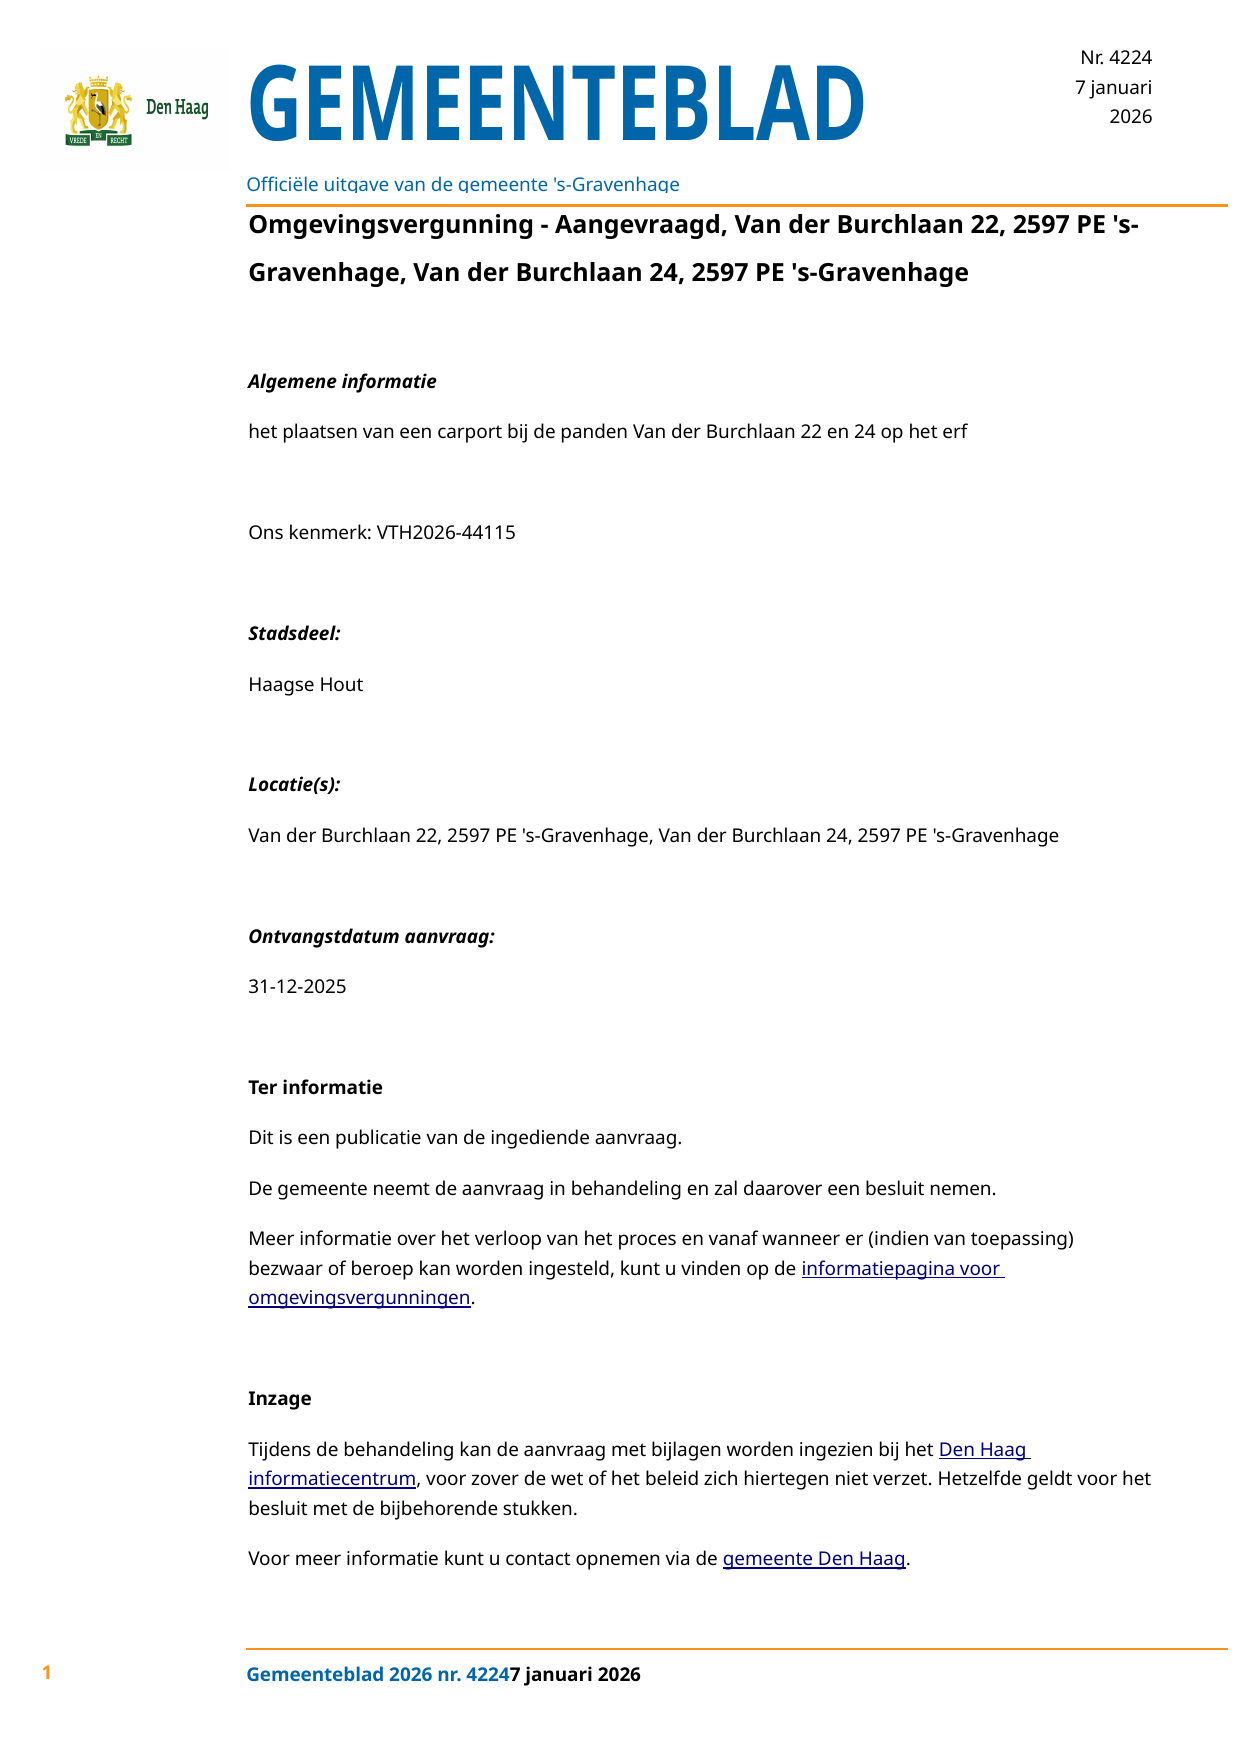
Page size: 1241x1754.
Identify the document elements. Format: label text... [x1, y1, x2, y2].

text Stadsdeel: [248, 620, 1152, 646]
text Inzage [248, 1385, 1152, 1411]
text Dit is een publicatie van de ingediende aanvraag. [248, 1124, 1152, 1150]
text Ontvangstdatum aanvraag: [248, 923, 1152, 949]
text Meer informatie over het verloop van het proces en vanaf wanneer er (indien van toepassing) bezwaar of beroep kan worden ingesteld, kunt u vinden op de informatiepagina voor omgevingsvergunningen. [248, 1225, 1152, 1310]
text Ter informatie [248, 1074, 1152, 1100]
text Voor meer informatie kunt u contact opnemen via de gemeente Den Haag. [248, 1545, 1152, 1571]
text De gemeente neemt de aanvraag in behandeling en zal daarover een besluit nemen. [248, 1175, 1152, 1201]
picture [41, 47, 231, 172]
text het plaatsen van een carport bij de panden Van der Burchlaan 22 en 24 op het erf [248, 419, 1152, 444]
text Haagse Hout [248, 671, 1152, 697]
text Locatie(s): [248, 772, 1152, 797]
text Van der Burchlaan 22, 2597 PE 's-Gravenhage, Van der Burchlaan 24, 2597 PE 's-Gravenhage [248, 822, 1152, 848]
text Tijdens de behandeling kan de aanvraag met bijlagen worden ingezien bij het Den Haag informatiecentrum, voor zover de wet of het beleid zich hiertegen niet verzet. Hetzelfde geldt voor het besluit met de bijbehorende stukken. [248, 1436, 1152, 1521]
text Algemene informatie [248, 368, 1152, 394]
text 31-12-2025 [248, 973, 1152, 999]
text Ons kenmerk: VTH2026-44115 [248, 519, 1152, 545]
text Omgevingsvergunning - Aangevraagd, Van der Burchlaan 22, 2597 PE 's-Gravenhage, Van der Burchlaan 24, 2597 PE 's-Gravenhage [248, 207, 1152, 288]
